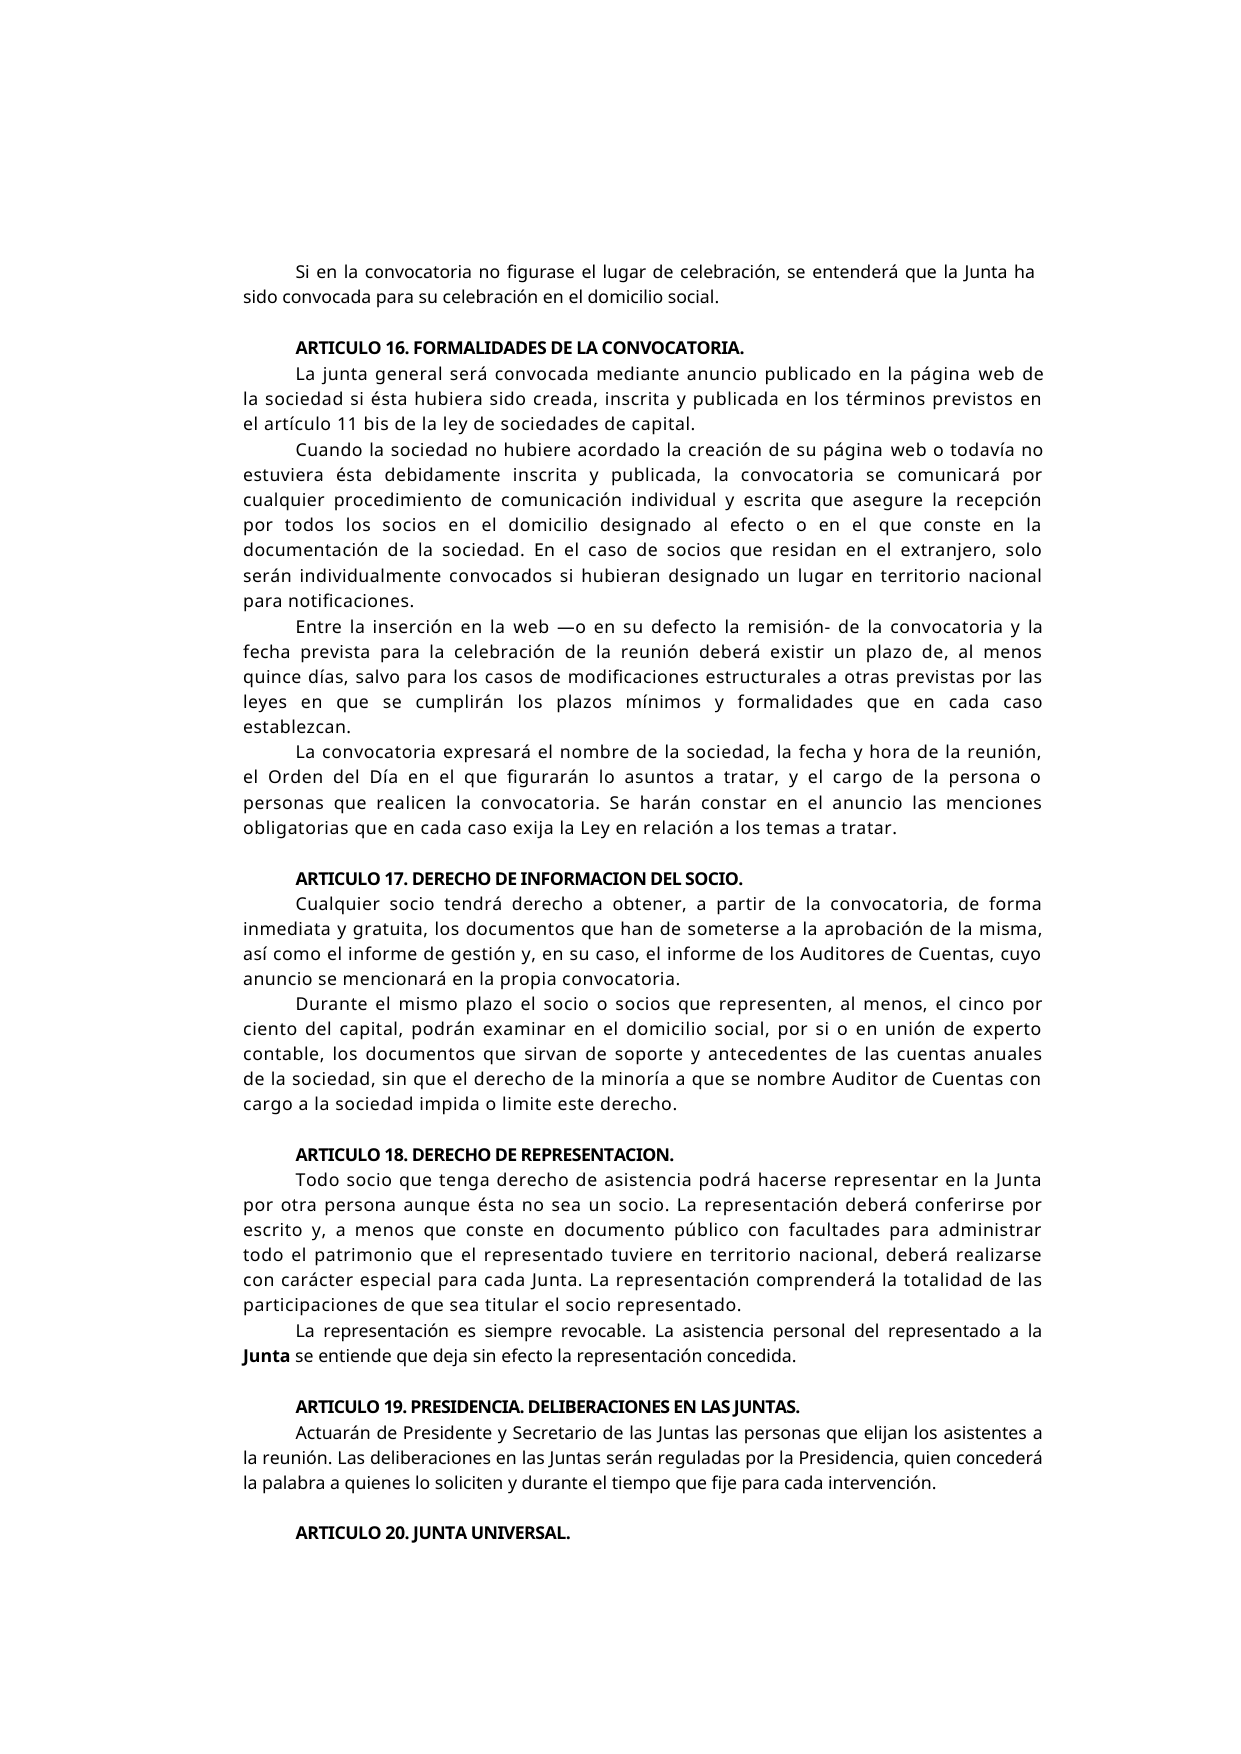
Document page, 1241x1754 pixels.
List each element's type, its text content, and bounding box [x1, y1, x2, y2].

text Cuando la sociedad no hubiere acordado la creación de su página web o todavía no estuviera ésta debidamente inscrita y publicada, la convocatoria se comunicará por cualquier procedimiento de comunicación individual y escrita que asegure la recepción por todos los socios en el domicilio designado al efecto o en el que conste en la documentación de la sociedad. En el caso de socios que residan en el extranjero, solo serán individualmente convocados si hubieran designado un lugar en territorio nacional para notificaciones. [243, 436, 1044, 612]
text La convocatoria expresará el nombre de la sociedad, la fecha y hora de la reunión, el Orden del Día en el que figurarán lo asuntos a tratar, y el cargo de la persona o personas que realicen la convocatoria. Se harán constar en el anuncio las menciones obligatorias que en cada caso exija la Ley en relación a los temas a tratar. [243, 739, 1044, 839]
text Durante el mismo plazo el socio o socios que representen, al menos, el cinco por ciento del capital, podrán examinar en el domicilio social, por si o en unión de experto contable, los documentos que sirvan de soporte y antecedentes de las cuentas anuales de la sociedad, sin que el derecho de la minoría a que se nombre Auditor de Cuentas con cargo a la sociedad impida o limite este derecho. [243, 991, 1044, 1116]
text Todo socio que tenga derecho de asistencia podrá hacerse representar en la Junta por otra persona aunque ésta no sea un socio. La representación deberá conferirse por escrito y, a menos que conste en documento público con facultades para administrar todo el patrimonio que el representado tuviere en territorio nacional, deberá realizarse con carácter especial para cada Junta. La representación comprenderá la totalidad de las participaciones de que sea titular el socio representado. [243, 1166, 1044, 1317]
text Entre la inserción en la web —o en su defecto la remisión- de la convocatoria y la fecha prevista para la celebración de la reunión deberá existir un plazo de, al menos quince días, salvo para los casos de modificaciones estructurales a otras previstas por las leyes en que se cumplirán los plazos mínimos y formalidades que en cada caso establezcan. [243, 613, 1044, 739]
text Actuarán de Presidente y Secretario de las Juntas las personas que elijan los asistentes a la reunión. Las deliberaciones en las Juntas serán reguladas por la Presidencia, quien concederá la palabra a quienes lo soliciten y durante el tiempo que fije para cada intervención. [243, 1419, 1044, 1494]
text ARTICULO 19. PRESIDENCIA. DELIBERACIONES EN LAS JUNTAS. [295, 1396, 1044, 1418]
text La junta general será convocada mediante anuncio publicado en la página web de la sociedad si ésta hubiera sido creada, inscrita y publicada en los términos previstos en el artículo 11 bis de la ley de sociedades de capital. [243, 360, 1044, 436]
text ARTICULO 20. JUNTA UNIVERSAL. [295, 1521, 1044, 1544]
text ARTICULO 16. FORMALIDADES DE LA CONVOCATORIA. [295, 336, 1044, 359]
text ARTICULO 18. DERECHO DE REPRESENTACION. [295, 1144, 1044, 1166]
text La representación es siempre revocable. La asistencia personal del representado a la Junta se entiende que deja sin efecto la representación concedida. [243, 1318, 1044, 1368]
text Si en la convocatoria no figurase el lugar de celebración, se entenderá que la Junta ha sido convocada para su celebración en el domicilio social. [243, 258, 1036, 308]
text Cualquier socio tendrá derecho a obtener, a partir de la convocatoria, de forma inmediata y gratuita, los documentos que han de someterse a la aprobación de la misma, así como el informe de gestión y, en su caso, el informe de los Auditores de Cuentas, cuyo anuncio se mencionará en la propia convocatoria. [243, 890, 1044, 991]
text ARTICULO 17. DERECHO DE INFORMACION DEL SOCIO. [295, 867, 1044, 889]
